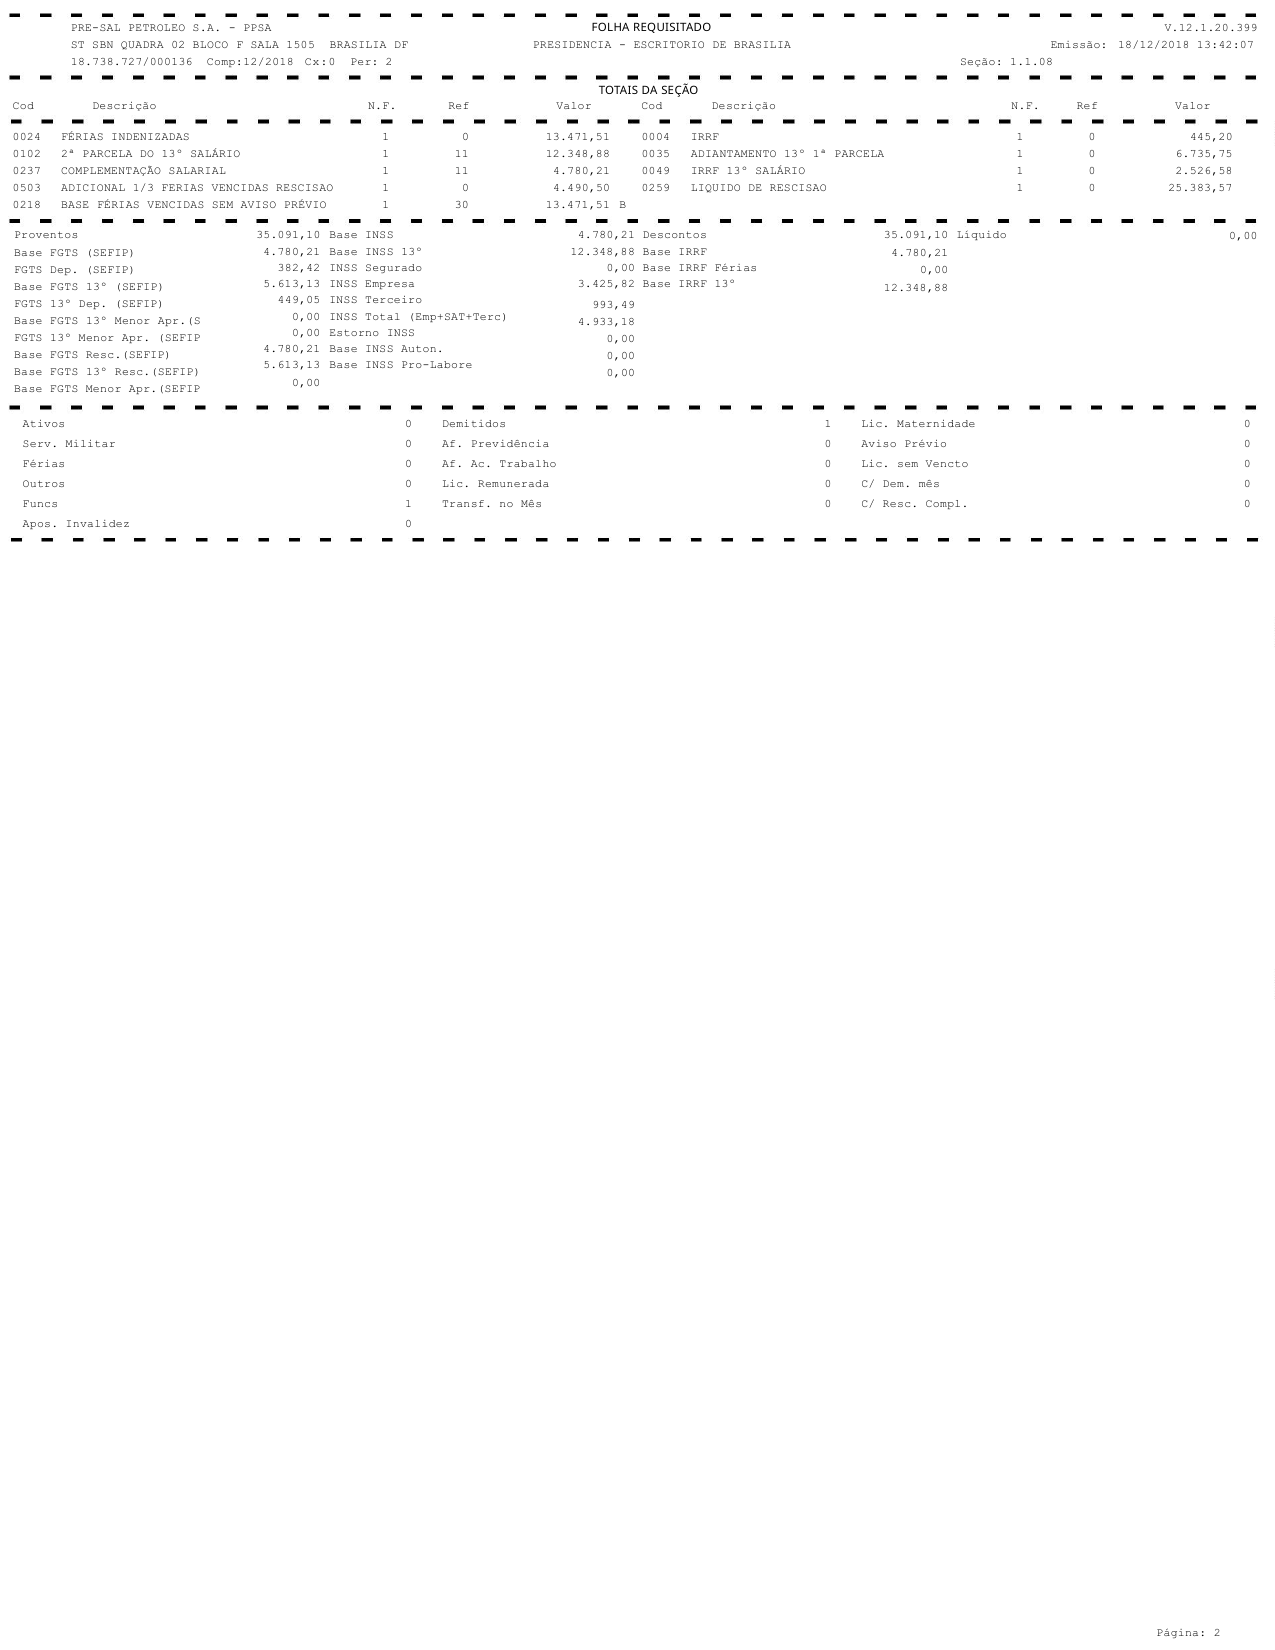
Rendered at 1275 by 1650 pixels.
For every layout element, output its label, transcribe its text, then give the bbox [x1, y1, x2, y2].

text Outros [22, 477, 83, 491]
text Cod [12, 98, 51, 112]
text Ref [448, 98, 487, 112]
text ST SBN QUADRA 02 BLOCO F SALA 1505 BRASILIA DF [71, 37, 433, 51]
text Base FGTS (SEFIP) [14, 245, 154, 259]
text 0 [405, 417, 429, 431]
text 4.780,21 [891, 246, 966, 259]
text 30 [454, 198, 486, 211]
text 1 [382, 198, 406, 211]
text 0,00 Base IRRF Férias [606, 261, 782, 274]
text 11 [454, 163, 486, 177]
text Base FGTS 13º Resc.(SEFIP) [14, 365, 226, 378]
text Af. Ac. Trabalho [442, 457, 574, 471]
text FOLHA REQUISITADO [591, 20, 732, 34]
text LIQUIDO DE RESCISAO [691, 181, 848, 194]
text 0 [12, 163, 19, 177]
text 4.933,18 [578, 314, 652, 328]
text Descrição [711, 98, 793, 112]
text 0 [405, 477, 429, 491]
picture [0, 0, 1275, 1650]
text Transf. no Mês [442, 497, 574, 511]
text 1 [1016, 129, 1041, 143]
text 449,05 INSS Terceiro [277, 293, 534, 307]
text 445,20 [1190, 129, 1250, 143]
text Valor [556, 98, 609, 112]
text 0 [1088, 181, 1113, 194]
text Aviso Prévio [861, 437, 993, 451]
text 1 [382, 146, 406, 160]
text Ref [1076, 98, 1125, 112]
text Proventos [14, 228, 96, 242]
text 024 [19, 129, 58, 143]
text 0 [1088, 146, 1113, 160]
text 2ª PARCELA DO 13º SALÁRIO [61, 146, 266, 160]
text 1 [382, 181, 406, 194]
text 0 [405, 517, 429, 531]
text 0 [1088, 163, 1113, 177]
text 4.780,21 [553, 163, 627, 177]
text 0 [1244, 417, 1268, 431]
text 8.738.727/000136 Comp:12/2018 Cx:0 Per: 2 [78, 54, 414, 68]
text 0 [405, 437, 429, 451]
text 4.780,21 Base INSS 13º [263, 244, 534, 258]
text PRESIDENCIA - ESCRITORIO DE BRASILIA [533, 37, 816, 51]
text 11 [454, 146, 486, 160]
text Base FGTS 13º (SEFIP) [14, 279, 226, 293]
text N.F. [1011, 98, 1057, 112]
text 4.780,21 Base INSS Auton. [263, 342, 534, 355]
text 382,42 INSS Segurado [277, 261, 534, 274]
text Emissão: [1050, 37, 1118, 51]
text V.12.1.20.399 [1164, 20, 1275, 34]
text 0 [462, 129, 486, 143]
text 0035 [641, 146, 687, 160]
text Ativos [22, 417, 83, 431]
text 0 [1244, 457, 1268, 471]
text 3.425,82 Base IRRF 13º [578, 277, 782, 290]
text 0 [824, 497, 849, 511]
text C/ Resc. Compl. [861, 497, 986, 511]
text 503 [19, 181, 58, 194]
text 1 [382, 129, 406, 143]
text FGTS 13º Menor Apr. (SEFIP [14, 331, 226, 344]
text 0,00 [606, 332, 652, 345]
text Lic. sem Vencto [861, 457, 986, 471]
text 0 [824, 457, 849, 471]
text 35.091,10 Líquido [884, 228, 1025, 242]
text 5.613,13 Base INSS Pro-Labore [263, 358, 534, 372]
text 0,00 [606, 349, 652, 362]
text 25.383,57 [1168, 181, 1250, 194]
text 0 [12, 181, 19, 194]
text 0,00 INSS Total (Emp+SAT+Terc) [292, 309, 534, 323]
text FGTS Dep. (SEFIP) [14, 262, 154, 276]
text TOTAIS DA SEÇÃO [598, 84, 723, 97]
text 1 [382, 163, 406, 177]
text 1 [71, 54, 78, 68]
text 12.348,88 [884, 280, 966, 294]
text 993,49 [592, 297, 652, 311]
text IRRF [691, 129, 736, 143]
text 13.471,51 [546, 129, 627, 143]
text 218 [19, 198, 58, 211]
text Valor [1175, 98, 1228, 112]
text COMPLEMENTAÇÃO SALARIAL [61, 163, 251, 177]
text 0,00 [292, 375, 534, 389]
text 0 [405, 457, 429, 471]
text 6.735,75 [1175, 146, 1250, 160]
text 35.091,10 Base INSS [256, 228, 534, 242]
text 0 [1244, 437, 1268, 451]
text 12.348,88 Base IRRF [570, 244, 782, 258]
text 0 [12, 198, 19, 211]
text 0,00 [1229, 229, 1275, 242]
text 0 [462, 181, 486, 194]
text 12.348,88 [546, 146, 627, 160]
text 13.471,51 B [546, 198, 643, 211]
text 0,00 Estorno INSS [292, 326, 534, 339]
text Apos. Invalidez [22, 517, 147, 531]
text 4.780,21 Descontos [578, 228, 782, 242]
text Lic. Maternidade [861, 417, 993, 431]
text 1 [1016, 146, 1041, 160]
text C/ Dem. mês [861, 477, 986, 491]
text 4.490,50 [553, 181, 627, 194]
text 0259 [641, 181, 687, 194]
text Férias [22, 457, 133, 471]
text 0 [824, 437, 849, 451]
text 0049 [641, 163, 687, 177]
text Descrição [92, 98, 174, 112]
text Base FGTS Resc.(SEFIP) [14, 348, 226, 361]
text Serv. Militar [22, 437, 133, 451]
text N.F. [368, 98, 414, 112]
text ADICIONAL 1/3 FERIAS VENCIDAS RESCISAO [61, 181, 359, 194]
text 0 [1088, 129, 1113, 143]
text FÉRIAS INDENIZADAS [61, 129, 210, 143]
text 0004 [641, 129, 687, 143]
text 5.613,13 INSS Empresa [263, 277, 534, 290]
text 102 [19, 146, 58, 160]
text Cod [641, 98, 680, 112]
text 1 [405, 497, 429, 511]
text 1 [1016, 163, 1041, 177]
text 1 [824, 417, 849, 431]
text Página: 2 [1156, 1626, 1237, 1639]
text Lic. Remunerada [442, 477, 574, 491]
text 0 [1244, 477, 1268, 491]
text Af. Previdência [442, 437, 574, 451]
text Funcs [22, 497, 76, 511]
text PRE-SAL PETROLEO S.A. - PPSA [71, 20, 297, 34]
text Demitidos [442, 417, 524, 431]
text 0 [824, 477, 849, 491]
text 2.526,58 [1175, 163, 1250, 177]
text Seção: 1.1.08 [960, 54, 1070, 68]
text 1 [1016, 181, 1041, 194]
text 0 [1244, 497, 1268, 511]
text Base FGTS Menor Apr.(SEFIP [14, 382, 226, 395]
text 237 [19, 163, 58, 177]
text IRRF 13º SALÁRIO [691, 163, 909, 177]
text ADIANTAMENTO 13º 1ª PARCELA [691, 146, 909, 160]
text 0,00 [920, 263, 966, 277]
text Base FGTS 13º Menor Apr.(S [14, 313, 226, 327]
text FGTS 13º Dep. (SEFIP) [14, 296, 226, 310]
text 0,00 [606, 366, 652, 379]
text 0 [12, 129, 19, 143]
text 0 [12, 146, 19, 160]
text BASE FÉRIAS VENCIDAS SEM AVISO PRÉVIO [61, 198, 359, 211]
text 18/12/2018 13:42:07 [1118, 37, 1275, 51]
